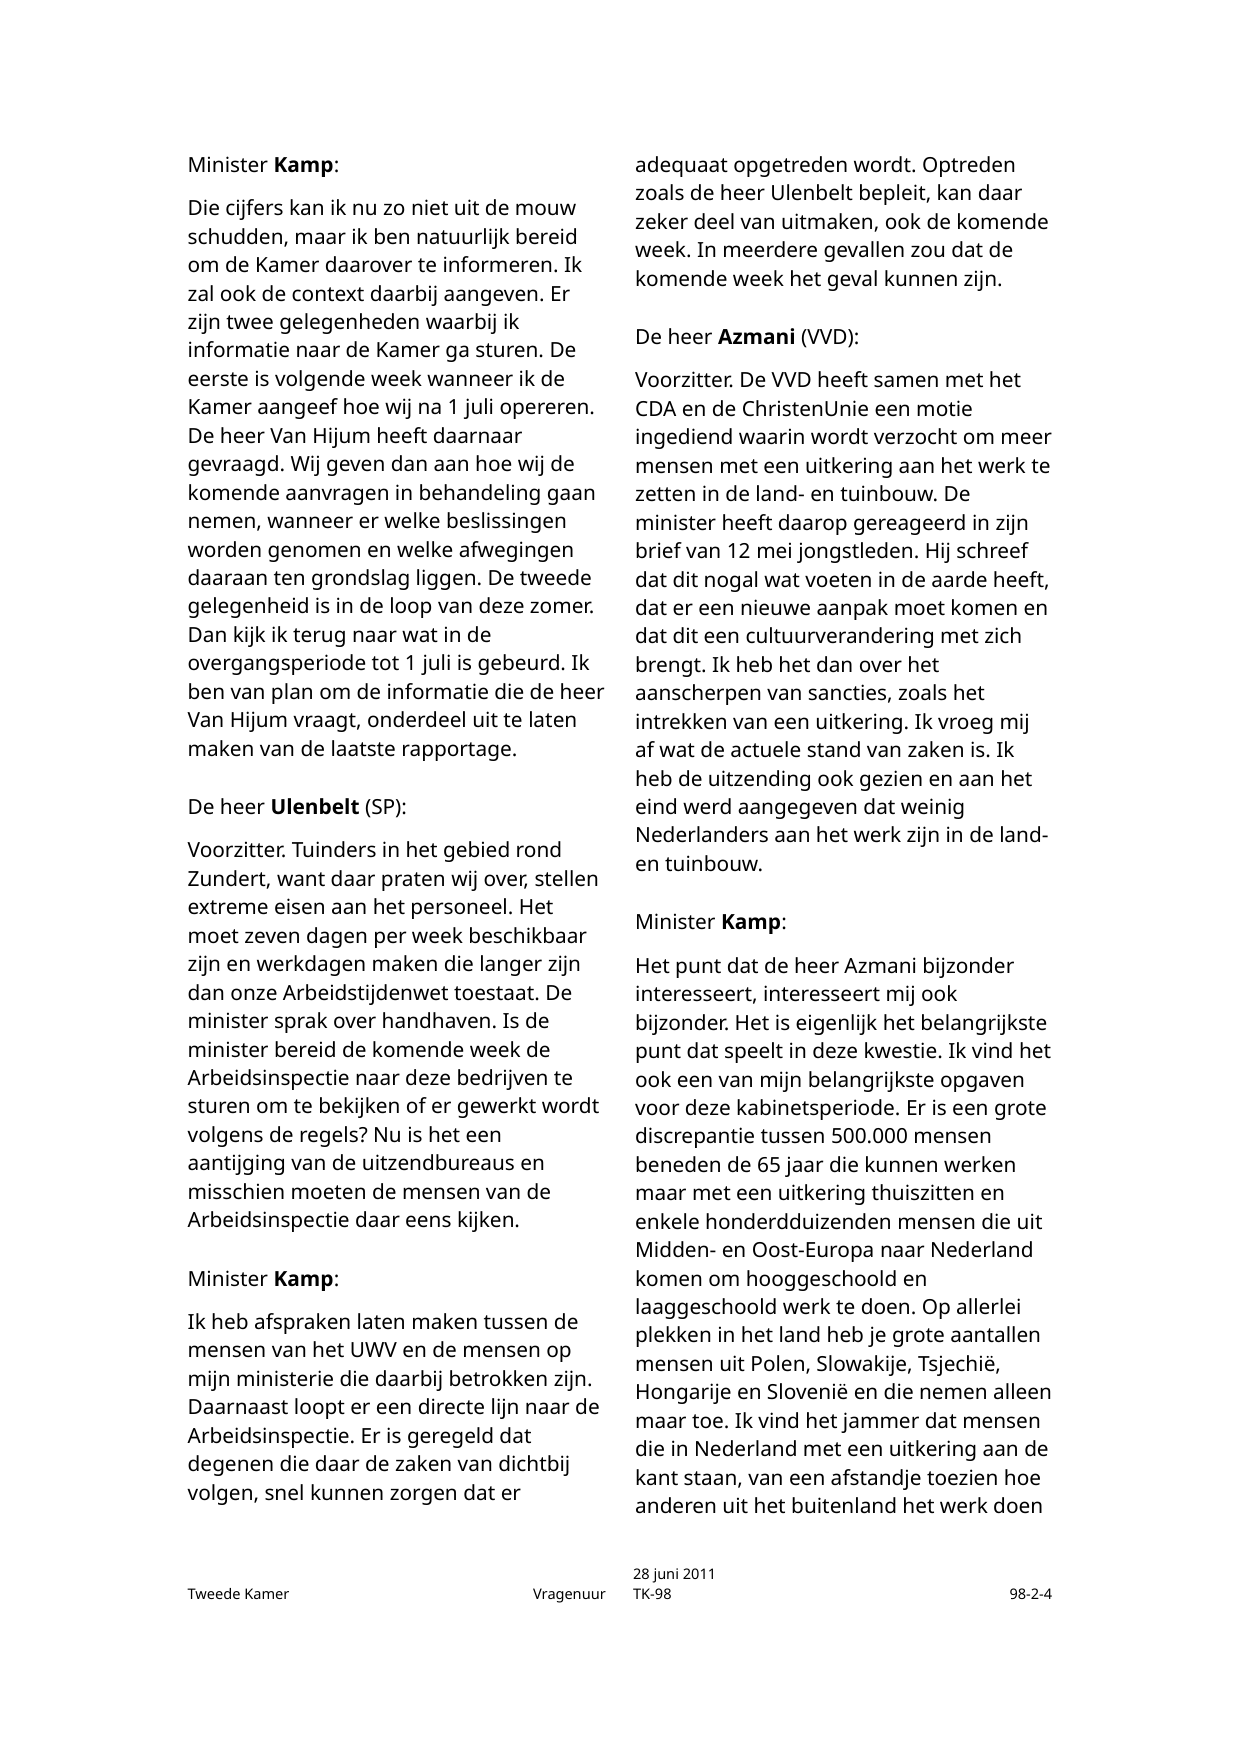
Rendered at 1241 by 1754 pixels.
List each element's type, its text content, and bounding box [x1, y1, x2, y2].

text Minister Kamp: [187, 150, 605, 178]
text De heer Azmani (VVD): [635, 322, 1053, 351]
text Het punt dat de heer Azmani bijzonder interesseert, interesseert mij ook bijzonder. Het is eigenlijk het belangrijkste punt dat speelt in deze kwestie. Ik vind het ook een van mijn belangrijkste opgaven voor deze kabinetsperiode. Er is een grote discrepantie tussen 500.000 mensen beneden de 65 jaar die kunnen werken maar met een uitkering thuiszitten en enkele honderdduizenden mensen die uit Midden- en Oost-Europa naar Nederland komen om hooggeschoold en laaggeschoold werk te doen. Op allerlei plekken in het land heb je grote aantallen mensen uit Polen, Slowakije, Tsjechië, Hongarije en Slovenië en die nemen alleen maar toe. Ik vind het jammer dat mensen die in Nederland met een uitkering aan de kant staan, van een afstandje toezien hoe anderen uit het buitenland het werk doen [635, 951, 1053, 1520]
text Die cijfers kan ik nu zo niet uit de mouw schudden, maar ik ben natuurlijk bereid om de Kamer daarover te informeren. Ik zal ook de context daarbij aangeven. Er zijn twee gelegenheden waarbij ik informatie naar de Kamer ga sturen. De eerste is volgende week wanneer ik de Kamer aangeef hoe wij na 1 juli opereren. De heer Van Hijum heeft daarnaar gevraagd. Wij geven dan aan hoe wij de komende aanvragen in behandeling gaan nemen, wanneer er welke beslissingen worden genomen en welke afwegingen daaraan ten grondslag liggen. De tweede gelegenheid is in de loop van deze zomer. Dan kijk ik terug naar wat in de overgangsperiode tot 1 juli is gebeurd. Ik ben van plan om de informatie die de heer Van Hijum vraagt, onderdeel uit te laten maken van de laatste rapportage. [187, 193, 605, 762]
text Minister Kamp: [635, 907, 1053, 936]
text Minister Kamp: [187, 1264, 605, 1292]
text Voorzitter. De VVD heeft samen met het CDA en de ChristenUnie een motie ingediend waarin wordt verzocht om meer mensen met een uitkering aan het werk te zetten in de land- en tuinbouw. De minister heeft daarop gereageerd in zijn brief van 12 mei jongstleden. Hij schreef dat dit nogal wat voeten in de aarde heeft, dat er een nieuwe aanpak moet komen en dat dit een cultuurverandering met zich brengt. Ik heb het dan over het aanscherpen van sancties, zoals het intrekken van een uitkering. Ik vroeg mij af wat de actuele stand van zaken is. Ik heb de uitzending ook gezien en aan het eind werd aangegeven dat weinig Nederlanders aan het werk zijn in de land- en tuinbouw. [635, 366, 1053, 877]
text Voorzitter. Tuinders in het gebied rond Zundert, want daar praten wij over, stellen extreme eisen aan het personeel. Het moet zeven dagen per week beschikbaar zijn en werkdagen maken die langer zijn dan onze Arbeidstijdenwet toestaat. De minister sprak over handhaven. Is de minister bereid de komende week de Arbeidsinspectie naar deze bedrijven te sturen om te bekijken of er gewerkt wordt volgens de regels? Nu is het een aantijging van de uitzendbureaus en misschien moeten de mensen van de Arbeidsinspectie daar eens kijken. [187, 836, 605, 1234]
text Ik heb afspraken laten maken tussen de mensen van het UWV en de mensen op mijn ministerie die daarbij betrokken zijn. Daarnaast loopt er een directe lijn naar de Arbeidsinspectie. Er is geregeld dat degenen die daar de zaken van dichtbij volgen, snel kunnen zorgen dat er [187, 1307, 605, 1506]
text De heer Ulenbelt (SP): [187, 792, 605, 821]
text adequaat opgetreden wordt. Optreden zoals de heer Ulenbelt bepleit, kan daar zeker deel van uitmaken, ook de komende week. In meerdere gevallen zou dat de komende week het geval kunnen zijn. [635, 150, 1053, 292]
